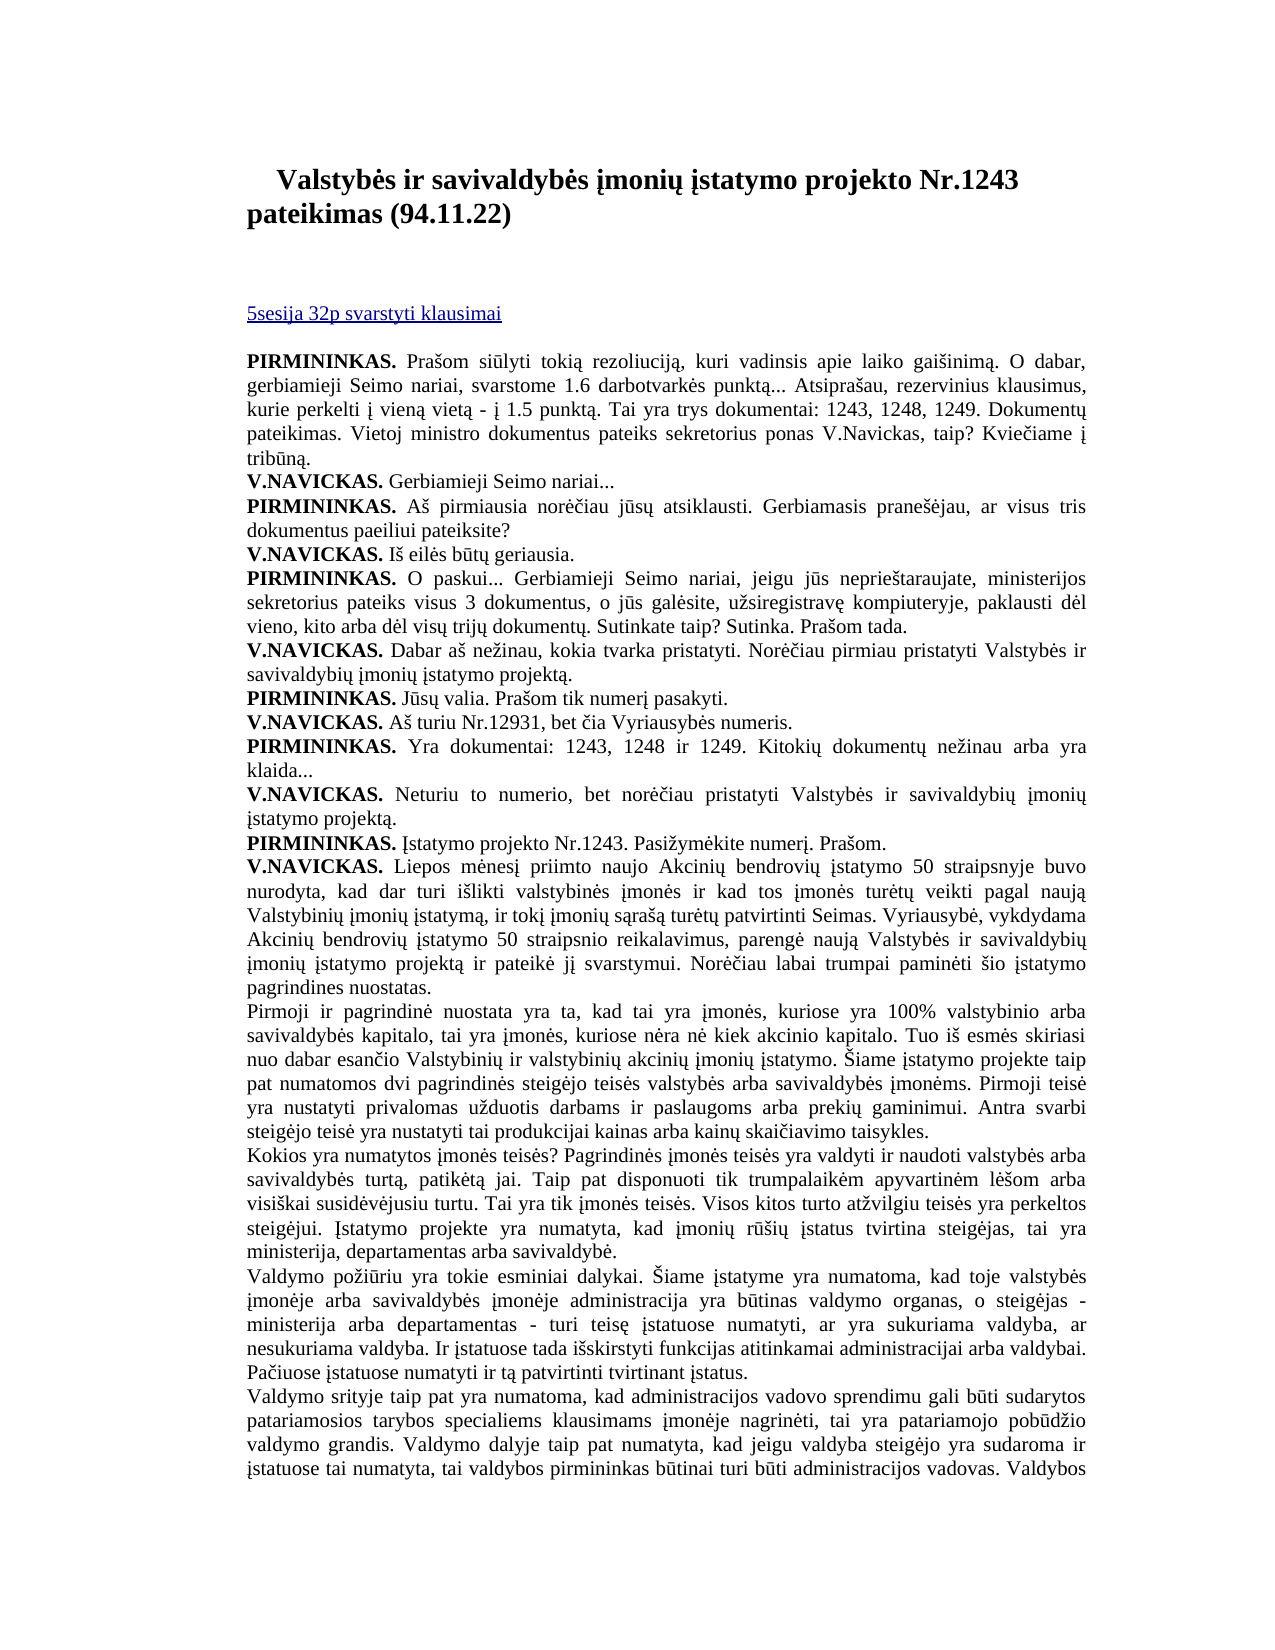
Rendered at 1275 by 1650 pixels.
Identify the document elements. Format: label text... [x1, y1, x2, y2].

text V.NAVICKAS. Gerbiamieji Seimo nariai... [247, 469, 1087, 493]
text V.NAVICKAS. Iš eilės būtų geriausia. [247, 542, 1087, 566]
text PIRMININKAS. Jūsų valia. Prašom tik numerį pasakyti. [247, 686, 1087, 710]
text Pirmoji ir pagrindinė nuostata yra ta, kad tai yra įmonės, kuriose yra 100% valstybinio arba savivaldybės kapitalo, tai yra įmonės, kuriose nėra nė kiek akcinio kapitalo. Tuo iš esmės skiriasi nuo dabar esančio Valstybinių ir valstybinių akcinių įmonių įstatymo. Šiame įstatymo projekte taip pat numatomos dvi pagrindinės steigėjo teisės valstybės arba savivaldybės įmonėms. Pirmoji teisė yra nustatyti privalomas užduotis darbams ir paslaugoms arba prekių gaminimui. Antra svarbi steigėjo teisė yra nustatyti tai produkcijai kainas arba kainų skaičiavimo taisykles. [247, 999, 1087, 1143]
text PIRMININKAS. O paskui... Gerbiamieji Seimo nariai, jeigu jūs neprieštaraujate, ministerijos sekretorius pateiks visus 3 dokumentus, o jūs galėsite, užsiregistravę kompiuteryje, paklausti dėl vieno, kito arba dėl visų trijų dokumentų. Sutinkate taip? Sutinka. Prašom tada. [247, 566, 1087, 638]
text V.NAVICKAS. Dabar aš nežinau, kokia tvarka pristatyti. Norėčiau pirmiau pristatyti Valstybės ir savivaldybių įmonių įstatymo projektą. [247, 638, 1087, 686]
text PIRMININKAS. Yra dokumentai: 1243, 1248 ir 1249. Kitokių dokumentų nežinau arba yra klaida... [247, 734, 1087, 782]
text Valdymo srityje taip pat yra numatoma, kad administracijos vadovo sprendimu gali būti sudarytos patariamosios tarybos specialiems klausimams įmonėje nagrinėti, tai yra patariamojo pobūdžio valdymo grandis. Valdymo dalyje taip pat numatyta, kad jeigu valdyba steigėjo yra sudaroma ir įstatuose tai numatyta, tai valdybos pirmininkas būtinai turi būti administracijos vadovas. Valdybos [247, 1384, 1087, 1480]
text PIRMININKAS. Aš pirmiausia norėčiau jūsų atsiklausti. Gerbiamasis pranešėjau, ar visus tris dokumentus paeiliui pateiksite? [247, 493, 1087, 542]
text Valdymo požiūriu yra tokie esminiai dalykai. Šiame įstatyme yra numatoma, kad toje valstybės įmonėje arba savivaldybės įmonėje administracija yra būtinas valdymo organas, o steigėjas - ministerija arba departamentas - turi teisę įstatuose numatyti, ar yra sukuriama valdyba, ar nesukuriama valdyba. Ir įstatuose tada išskirstyti funkcijas atitinkamai administracijai arba valdybai. Pačiuose įstatuose numatyti ir tą patvirtinti tvirtinant įstatus. [247, 1263, 1087, 1384]
text V.NAVICKAS. Neturiu to numerio, bet norėčiau pristatyti Valstybės ir savivaldybių įmonių įstatymo projektą. [247, 782, 1087, 830]
text 5sesija 32p svarstyti klausimai [247, 301, 1087, 325]
text Kokios yra numatytos įmonės teisės? Pagrindinės įmonės teisės yra valdyti ir naudoti valstybės arba savivaldybės turtą, patikėtą jai. Taip pat disponuoti tik trumpalaikėm apyvartinėm lėšom arba visiškai susidėvėjusiu turtu. Tai yra tik įmonės teisės. Visos kitos turto atžvilgiu teisės yra perkeltos steigėjui. Įstatymo projekte yra numatyta, kad įmonių rūšių įstatus tvirtina steigėjas, tai yra ministerija, departamentas arba savivaldybė. [247, 1143, 1087, 1263]
text PIRMININKAS. Įstatymo projekto Nr.1243. Pasižymėkite numerį. Prašom. [247, 830, 1087, 854]
text V.NAVICKAS. Aš turiu Nr.12931, bet čia Vyriausybės numeris. [247, 710, 1087, 734]
text PIRMININKAS. Prašom siūlyti tokią rezoliuciją, kuri vadinsis apie laiko gaišinimą. O dabar, gerbiamieji Seimo nariai, svarstome 1.6 darbotvarkės punktą... Atsiprašau, rezervinius klausimus, kurie perkelti į vieną vietą - į 1.5 punktą. Tai yra trys dokumentai: 1243, 1248, 1249. Dokumentų pateikimas. Vietoj ministro dokumentus pateiks sekretorius ponas V.Navickas, taip? Kviečiame į tribūną. [247, 349, 1087, 469]
text V.NAVICKAS. Liepos mėnesį priimto naujo Akcinių bendrovių įstatymo 50 straipsnyje buvo nurodyta, kad dar turi išlikti valstybinės įmonės ir kad tos įmonės turėtų veikti pagal naują Valstybinių įmonių įstatymą, ir tokį įmonių sąrašą turėtų patvirtinti Seimas. Vyriausybė, vykdydama Akcinių bendrovių įstatymo 50 straipsnio reikalavimus, parengė naują Valstybės ir savivaldybių įmonių įstatymo projektą ir pateikė jį svarstymui. Norėčiau labai trumpai paminėti šio įstatymo pagrindines nuostatas. [247, 854, 1087, 999]
text Valstybės ir savivaldybės įmonių įstatymo projekto Nr.1243 pateikimas (94.11.22) [247, 162, 1087, 229]
